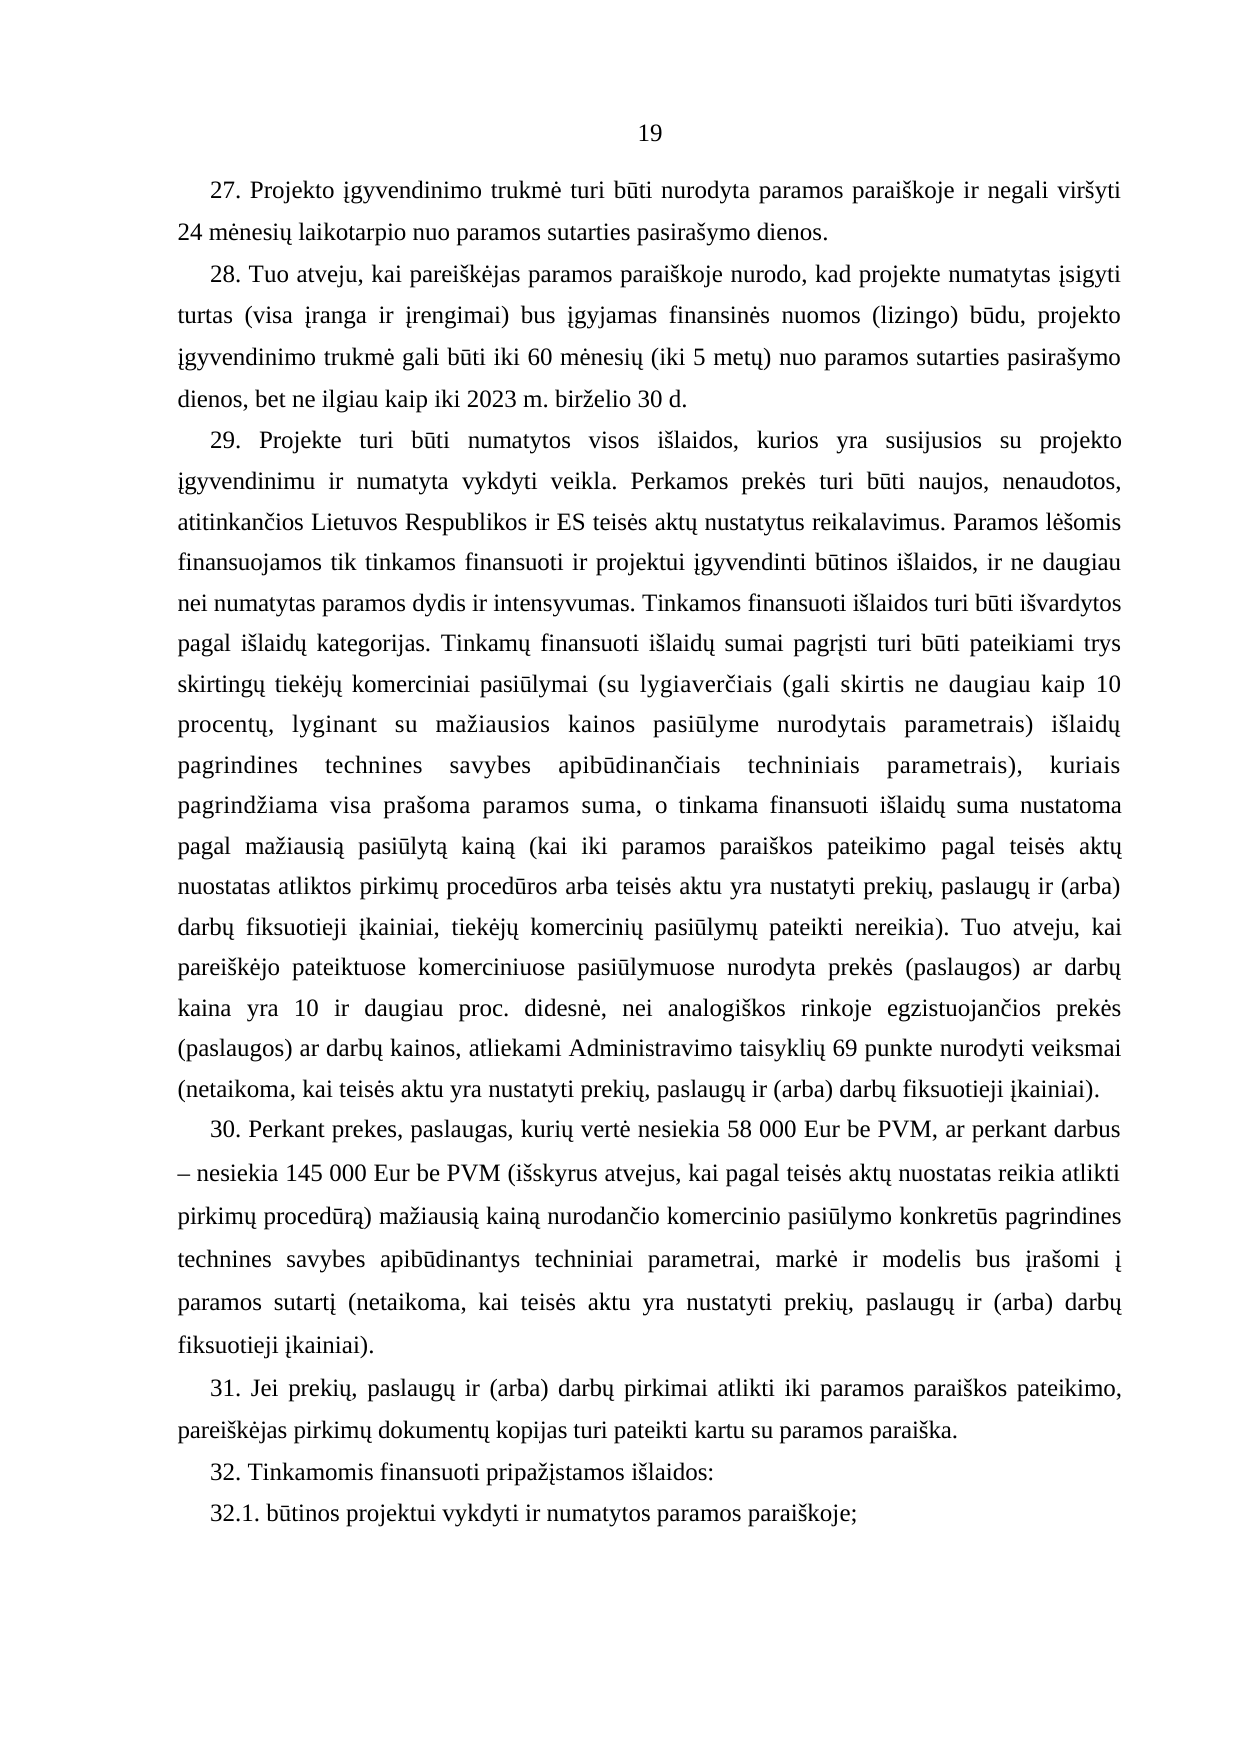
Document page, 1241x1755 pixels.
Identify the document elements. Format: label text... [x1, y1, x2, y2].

text 28. Tuo atveju, kai pareiškėjas paramos paraiškoje nurodo, kad projekte numatytas įsigyti turtas (visa įranga ir įrengimai) bus įgyjamas finansinės nuomos (lizingo) būdu, projekto įgyvendinimo trukmė gali būti iki 60 mėnesių (iki 5 metų) nuo paramos sutarties pasirašymo dienos, bet ne ilgiau kaip iki 2023 m. birželio 30 d. [177, 259, 1122, 413]
text 30. Perkant prekes, paslaugas, kurių vertė nesiekia 58 000 Eur be PVM, ar perkant darbus – nesiekia 145 000 Eur be PVM (išskyrus atvejus, kai pagal teisės aktų nuostatas reikia atlikti pirkimų procedūrą) mažiausią kainą nurodančio komercinio pasiūlymo konkretūs pagrindines technines savybes apibūdinantys techniniai parametrai, markė ir modelis bus įrašomi į paramos sutartį (netaikoma, kai teisės aktu yra nustatyti prekių, paslaugų ir (arba) darbų fiksuotieji įkainiai). [177, 1114, 1122, 1359]
text 27. Projekto įgyvendinimo trukmė turi būti nurodyta paramos paraiškoje ir negali viršyti 24 mėnesių laikotarpio nuo paramos sutarties pasirašymo dienos. [177, 176, 1122, 246]
text 32.1. būtinos projektui vykdyti ir numatytos paramos paraiškoje; [177, 1498, 1122, 1527]
text 29. Projekte turi būti numatytos visos išlaidos, kurios yra susijusios su projekto įgyvendinimu ir numatyta vykdyti veikla. Perkamos prekės turi būti naujos, nenaudotos, atitinkančios Lietuvos Respublikos ir ES teisės aktų nustatytus reikalavimus. Paramos lėšomis finansuojamos tik tinkamos finansuoti ir projektui įgyvendinti būtinos išlaidos, ir ne daugiau nei numatytas paramos dydis ir intensyvumas. Tinkamos finansuoti išlaidos turi būti išvardytos pagal išlaidų kategorijas. Tinkamų finansuoti išlaidų sumai pagrįsti turi būti pateikiami trys skirtingų tiekėjų komerciniai pasiūlymai (su lygiaverčiais (gali skirtis ne daugiau kaip 10 procentų, lyginant su mažiausios kainos pasiūlyme nurodytais parametrais) išlaidų pagrindines technines savybes apibūdinančiais techniniais parametrais), kuriais pagrindžiama visa prašoma paramos suma, o tinkama finansuoti išlaidų suma nustatoma pagal mažiausią pasiūlytą kainą (kai iki paramos paraiškos pateikimo pagal teisės aktų nuostatas atliktos pirkimų procedūros arba teisės aktu yra nustatyti prekių, paslaugų ir (arba) darbų fiksuotieji įkainiai, tiekėjų komercinių pasiūlymų pateikti nereikia). Tuo atveju, kai pareiškėjo pateiktuose komerciniuose pasiūlymuose nurodyta prekės (paslaugos) ar darbų kaina yra 10 ir daugiau proc. didesnė, nei analogiškos rinkoje egzistuojančios prekės (paslaugos) ar darbų kainos, atliekami Administravimo taisyklių 69 punkte nurodyti veiksmai (netaikoma, kai teisės aktu yra nustatyti prekių, paslaugų ir (arba) darbų fiksuotieji įkainiai). [177, 426, 1122, 1103]
text 31. Jei prekių, paslaugų ir (arba) darbų pirkimai atlikti iki paramos paraiškos pateikimo, pareiškėjas pirkimų dokumentų kopijas turi pateikti kartu su paramos paraiška. [177, 1373, 1122, 1444]
text 32. Tinkamomis finansuoti pripažįstamos išlaidos: [177, 1457, 1122, 1485]
